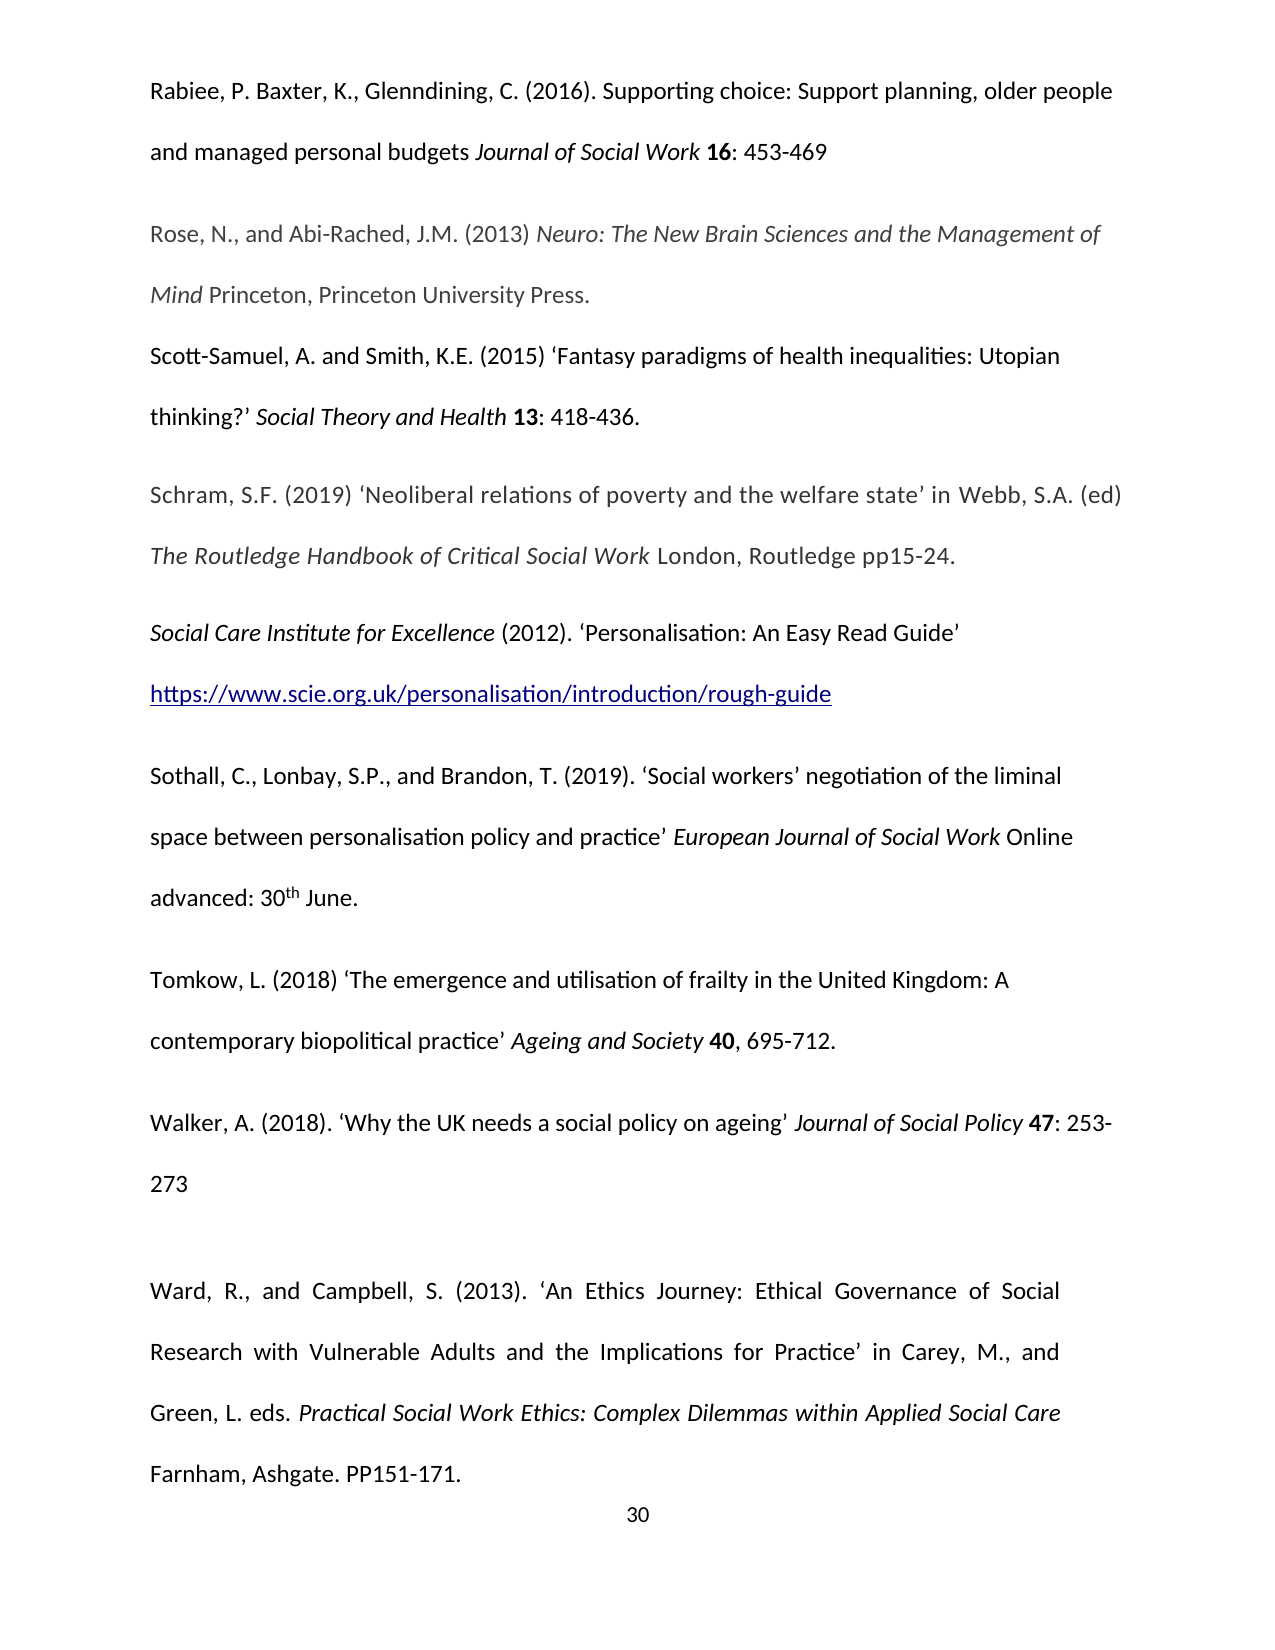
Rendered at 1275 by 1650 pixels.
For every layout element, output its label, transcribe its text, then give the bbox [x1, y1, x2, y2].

text Scott-Samuel, A. and Smith, K.E. (2015) ‘Fantasy paradigms of health inequalities: Utopian thinking?’ Social Theory and Health 13: 418-436. [150, 340, 1125, 432]
text Rabiee, P. Baxter, K., Glenndining, C. (2016). Supporting choice: Support planning, older people and managed personal budgets Journal of Social Work 16: 453-469 [150, 75, 1125, 167]
text Tomkow, L. (2018) ‘The emergence and utilisation of frailty in the United Kingdom: A contemporary biopolitical practice’ Ageing and Society 40, 695-712. [150, 964, 1125, 1056]
text Walker, A. (2018). ‘Why the UK needs a social policy on ageing’ Journal of Social Policy 47: 253-273 [150, 1107, 1125, 1199]
text Ward, R., and Campbell, S. (2013). ‘An Ethics Journey: Ethical Governance of Social Research with Vulnerable Adults and the Implications for Practice’ in Carey, M., and Green, L. eds. Practical Social Work Ethics: Complex Dilemmas within Applied Social Care Farnham, Ashgate. PP151-171. [150, 1275, 1062, 1489]
text Rose, N., and Abi-Rached, J.M. (2013) Neuro: The New Brain Sciences and the Management of Mind Princeton, Princeton University Press. [150, 218, 1125, 309]
text Schram, S.F. (2019) ‘Neoliberal relations of poverty and the welfare state’ in Webb, S.A. (ed) The Routledge Handbook of Critical Social Work London, Routledge pp15-24. [150, 479, 1125, 570]
text Social Care Institute for Excellence (2012). ‘Personalisation: An Easy Read Guide’ https://www.scie.org.uk/personalisation/introduction/rough-guide [150, 617, 1125, 709]
text Sothall, C., Lonbay, S.P., and Brandon, T. (2019). ‘Social workers’ negotiation of the liminal space between personalisation policy and practice’ European Journal of Social Work Online advanced: 30th June. [150, 760, 1125, 913]
